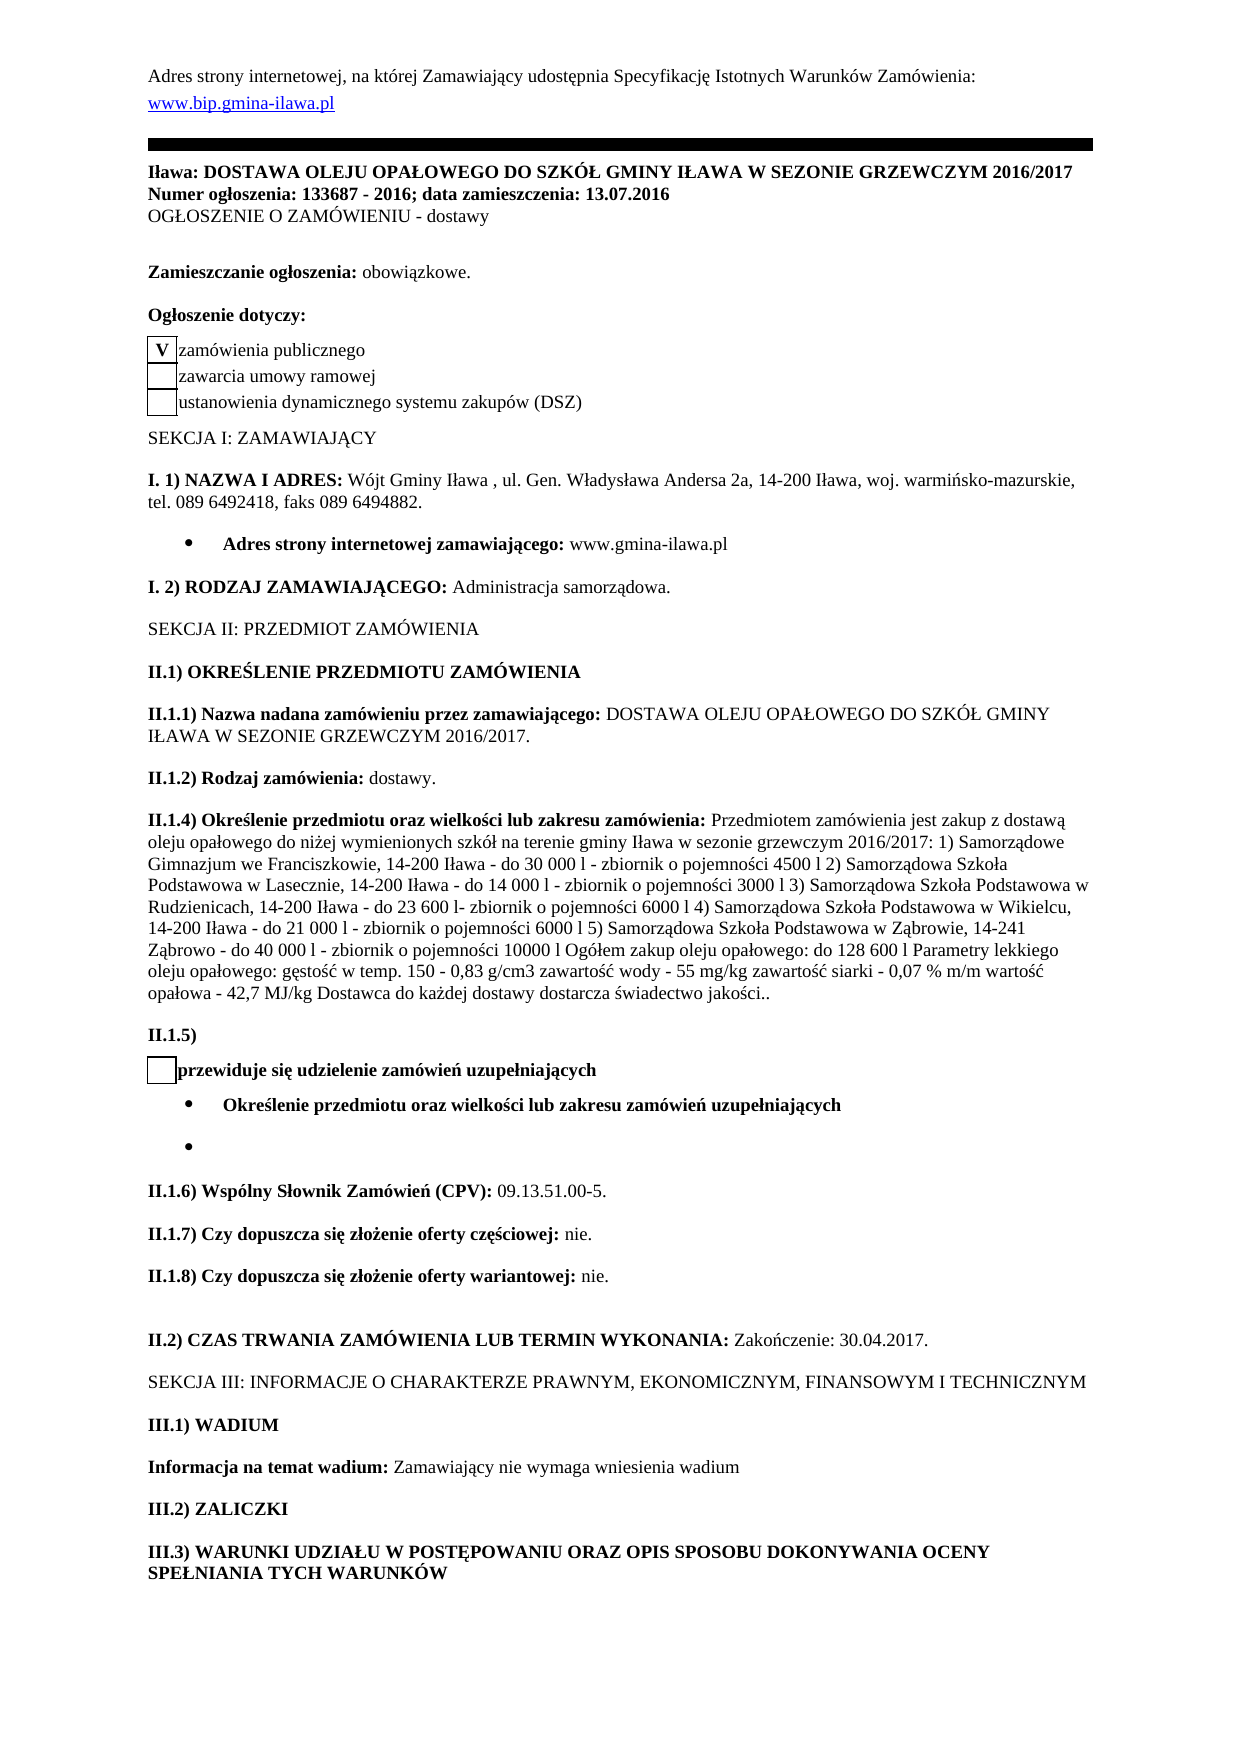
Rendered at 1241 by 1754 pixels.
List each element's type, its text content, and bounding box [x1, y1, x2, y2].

text SEKCJA I: ZAMAWIAJĄCY [148, 427, 1093, 448]
text III.1) WADIUM [148, 1413, 1093, 1435]
text Iława: DOSTAWA OLEJU OPAŁOWEGO DO SZKÓŁ GMINY IŁAWA W SEZONIE GRZEWCZYM 2016/2017 Numer ogłoszenia: 133687 - 2016; data zamieszczenia: 13.07.2016 OGŁOSZENIE O ZAMÓWIENIU - dostawy [148, 161, 1093, 226]
table_cell [148, 364, 176, 388]
text II.1.7) Czy dopuszcza się złożenie oferty częściowej: nie. [148, 1222, 1093, 1244]
text II.2) CZAS TRWANIA ZAMÓWIENIA LUB TERMIN WYKONANIA: Zakończenie: 30.04.2017. [148, 1329, 1093, 1350]
list Adres strony internetowej zamawiającego: www.gmina-ilawa.pl [185, 533, 1093, 555]
text III.3) WARUNKI UDZIAŁU W POSTĘPOWANIU ORAZ OPIS SPOSOBU DOKONYWANIA OCENY SPEŁNIANIA TYCH WARUNKÓW [148, 1541, 1093, 1584]
table_header V [148, 337, 176, 362]
table_cell ustanowienia dynamicznego systemu zakupów (DSZ) [177, 388, 589, 414]
text II.1.2) Rodzaj zamówienia: dostawy. [148, 767, 1093, 788]
text Ogłoszenie dotyczy: [148, 304, 1093, 325]
table_cell zawarcia umowy ramowej [177, 362, 589, 388]
list Określenie przedmiotu oraz wielkości lub zakresu zamówień uzupełniających [185, 1094, 1093, 1116]
text II.1) OKREŚLENIE PRZEDMIOTU ZAMÓWIENIA [148, 661, 1093, 682]
text I. 2) RODZAJ ZAMAWIAJĄCEGO: Administracja samorządowa. [148, 576, 1093, 597]
table_header zamówienia publicznego [177, 336, 589, 362]
text Adres strony internetowej, na której Zamawiający udostępnia Specyfikację Istotnych Warunków Zamówienia: [148, 59, 1093, 86]
text II.1.8) Czy dopuszcza się złożenie oferty wariantowej: nie. [148, 1265, 1093, 1286]
table_header [148, 1058, 175, 1082]
text Informacja na temat wadium: Zamawiający nie wymaga wniesienia wadium [148, 1456, 1093, 1477]
table_cell [148, 390, 176, 414]
text I. 1) NAZWA I ADRES: Wójt Gminy Iława , ul. Gen. Władysława Andersa 2a, 14-200 Iława, woj. warmińsko-mazurskie, tel. 089 6492418, faks 089 6494882. [148, 469, 1093, 512]
text II.1.4) Określenie przedmiotu oraz wielkości lub zakresu zamówienia: Przedmiotem zamówienia jest zakup z dostawą oleju opałowego do niżej wymienionych szkół na terenie gminy Iława w sezonie grzewczym 2016/2017: 1) Samorządowe Gimnazjum we Franciszkowie, 14-200 Iława - do 30 000 l - zbiornik o pojemności 4500 l 2) Samorządowa Szkoła Podstawowa w Lasecznie, 14-200 Iława - do 14 000 l - zbiornik o pojemności 3000 l 3) Samorządowa Szkoła Podstawowa w Rudzienicach, 14-200 Iława - do 23 600 l- zbiornik o pojemności 6000 l 4) Samorządowa Szkoła Podstawowa w Wikielcu, 14-200 Iława - do 21 000 l - zbiornik o pojemności 6000 l 5) Samorządowa Szkoła Podstawowa w Ząbrowie, 14-241 Ząbrowo - do 40 000 l - zbiornik o pojemności 10000 l Ogółem zakup oleju opałowego: do 128 600 l Parametry lekkiego oleju opałowego: gęstość w temp. 150 - 0,83 g/cm3 zawartość wody - 55 mg/kg zawartość siarki - 0,07 % m/m wartość opałowa - 42,7 MJ/kg Dostawca do każdej dostawy dostarcza świadectwo jakości.. [148, 809, 1093, 1003]
text SEKCJA II: PRZEDMIOT ZAMÓWIENIA [148, 618, 1093, 640]
text Zamieszczanie ogłoszenia: obowiązkowe. [148, 261, 1093, 283]
text www.bip.gmina-ilawa.pl [148, 86, 1093, 113]
text SEKCJA III: INFORMACJE O CHARAKTERZE PRAWNYM, EKONOMICZNYM, FINANSOWYM I TECHNICZNYM [148, 1371, 1093, 1393]
text III.2) ZALICZKI [148, 1498, 1093, 1520]
text II.1.1) Nazwa nadana zamówieniu przez zamawiającego: DOSTAWA OLEJU OPAŁOWEGO DO SZKÓŁ GMINY IŁAWA W SEZONIE GRZEWCZYM 2016/2017. [148, 703, 1093, 746]
text II.1.5) [148, 1024, 1093, 1046]
table_header przewiduje się udzielenie zamówień uzupełniających [177, 1056, 603, 1082]
text II.1.6) Wspólny Słownik Zamówień (CPV): 09.13.51.00-5. [148, 1180, 1093, 1202]
